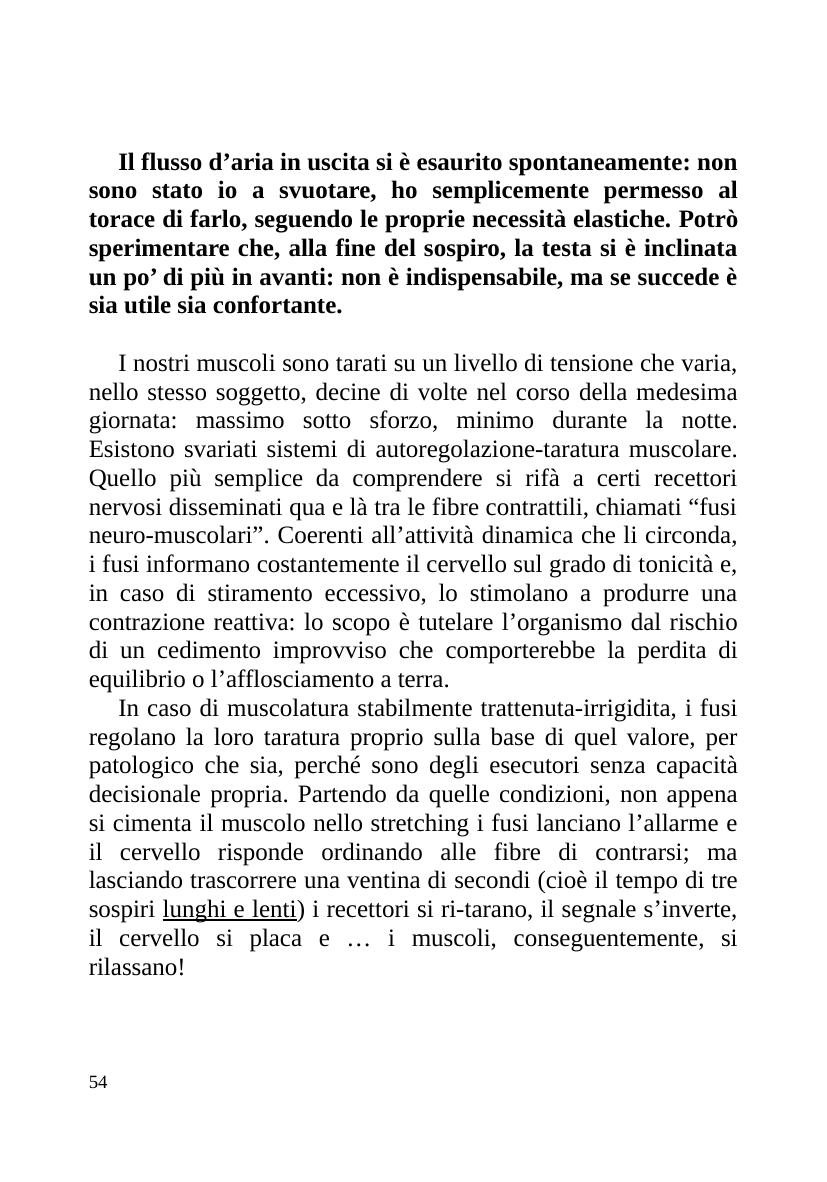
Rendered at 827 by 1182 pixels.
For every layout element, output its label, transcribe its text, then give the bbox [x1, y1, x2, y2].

text I nostri muscoli sono tarati su un livello di tensione che varia, nello stesso soggetto, decine di volte nel corso della medesima giornata: massimo sotto sforzo, minimo durante la notte. Esistono svariati sistemi di autoregolazione-taratura muscolare. Quello più semplice da comprendere si rifà a certi recettori nervosi disseminati qua e là tra le fibre contrattili, chiamati “fusi neuro-muscolari”. Coerenti all’attività dinamica che li circonda, i fusi informano costantemente il cervello sul grado di tonicità e, in caso di stiramento eccessivo, lo stimolano a produrre una contrazione reattiva: lo scopo è tutelare l’organismo dal rischio di un cedimento improvviso che comporterebbe la perdita di equilibrio o l’afflosciamento a terra. [88, 348, 738, 693]
text In caso di muscolatura stabilmente trattenuta-irrigidita, i fusi regolano la loro taratura proprio sulla base di quel valore, per patologico che sia, perché sono degli esecutori senza capacità decisionale propria. Partendo da quelle condizioni, non appena si cimenta il muscolo nello stretching i fusi lanciano l’allarme e il cervello risponde ordinando alle fibre di contrarsi; ma lasciando trascorrere una ventina di secondi (cioè il tempo di tre sospiri lunghi e lenti) i recettori si ri-tarano, il segnale s’inverte, il cervello si placa e … i muscoli, conseguentemente, si rilassano! [88, 693, 738, 981]
text Il flusso d’aria in uscita si è esaurito spontaneamente: non sono stato io a svuotare, ho semplicemente permesso al torace di farlo, seguendo le proprie necessità elastiche. Potrò sperimentare che, alla fine del sospiro, la testa si è inclinata un po’ di più in avanti: non è indispensabile, ma se succede è sia utile sia confortante. [88, 147, 738, 319]
